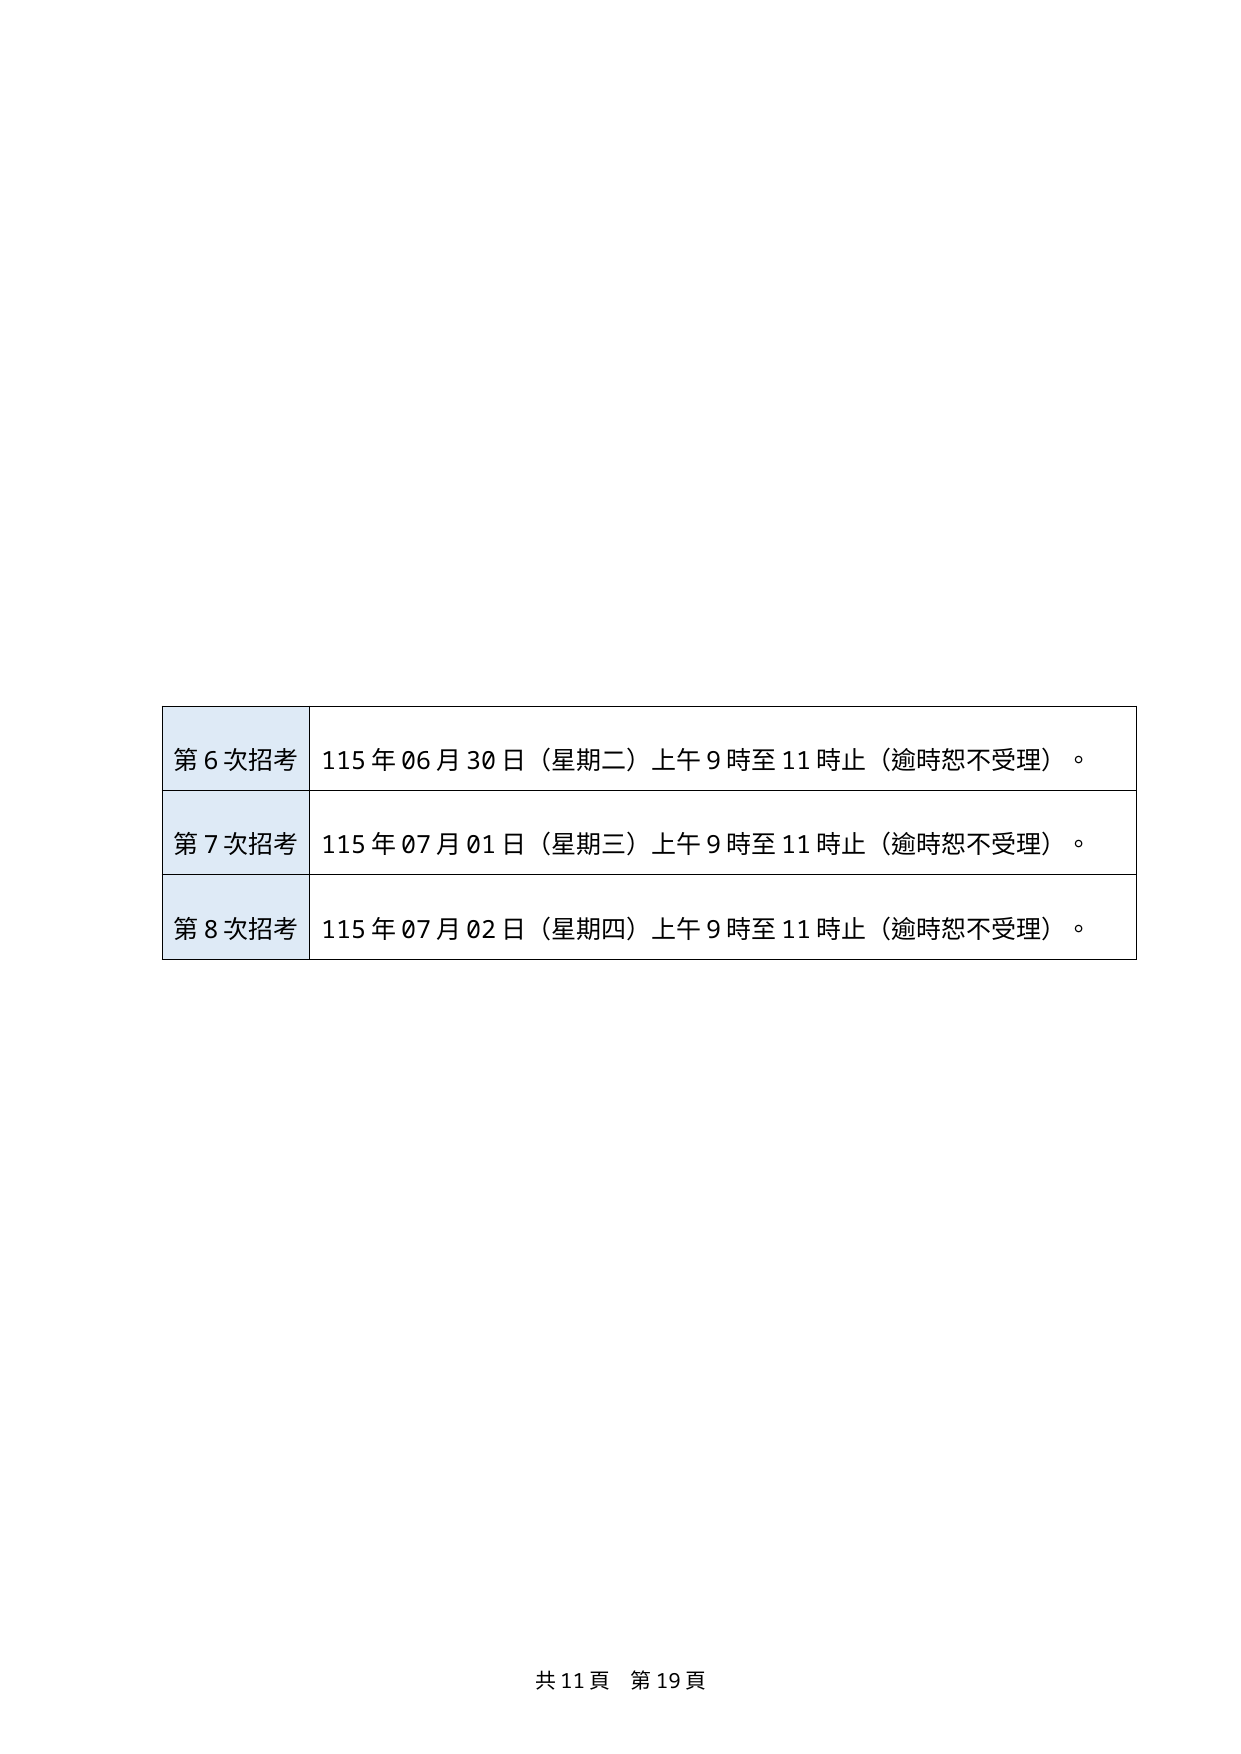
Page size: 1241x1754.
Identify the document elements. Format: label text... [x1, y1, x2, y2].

table_cell 第6次招考 [163, 707, 309, 790]
table_cell 第7次招考 [163, 791, 309, 874]
table_cell 115年06月30日（星期二）上午9時至11時止（逾時恕不受理）。 [310, 707, 1136, 790]
table_cell 115年07月02日（星期四）上午9時至11時止（逾時恕不受理）。 [310, 875, 1136, 959]
table_cell 第8次招考 [163, 875, 309, 959]
table_cell 115年07月01日（星期三）上午9時至11時止（逾時恕不受理）。 [310, 791, 1136, 874]
